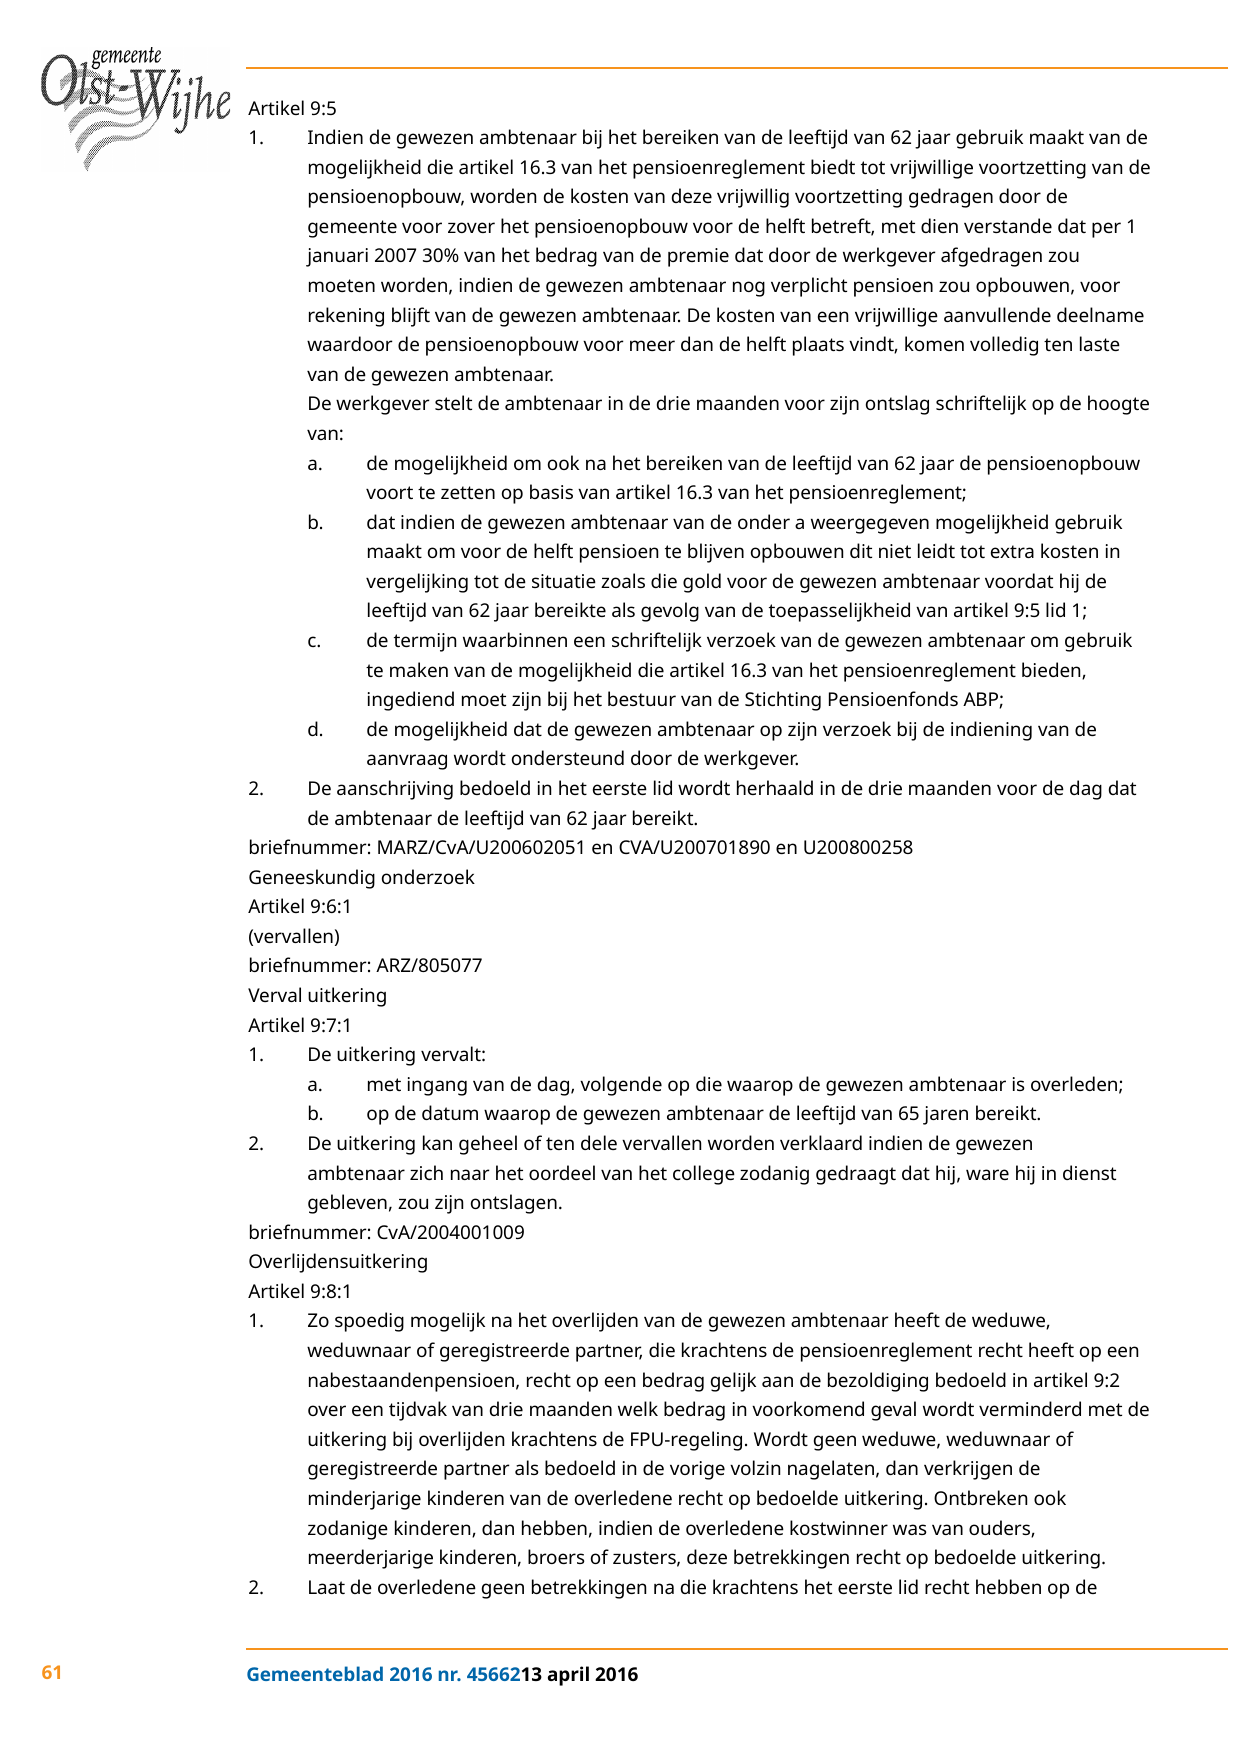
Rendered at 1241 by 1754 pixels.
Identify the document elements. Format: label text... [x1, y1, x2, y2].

text Artikel 9:5 [248, 95, 1152, 121]
list met ingang van de dag, volgende op die waarop de gewezen ambtenaar is overleden; [307, 1071, 1152, 1097]
text briefnummer: CvA/2004001009 [248, 1219, 1152, 1245]
list de termijn waarbinnen een schriftelijk verzoek van de gewezen ambtenaar om gebruik te maken van de mogelijkheid die artikel 16.3 van het pensioenreglement bieden, ingediend moet zijn bij het bestuur van de Stichting Pensioenfonds ABP; [307, 627, 1152, 712]
text Artikel 9:6:1 [248, 893, 1152, 919]
list dat indien de gewezen ambtenaar van de onder a weergegeven mogelijkheid gebruik maakt om voor de helft pensioen te blijven opbouwen dit niet leidt tot extra kosten in vergelijking tot de situatie zoals die gold voor de gewezen ambtenaar voordat hij de leeftijd van 62 jaar bereikte als gevolg van de toepasselijkheid van artikel 9:5 lid 1; [307, 509, 1152, 623]
text Overlijdensuitkering [248, 1248, 1152, 1274]
text Artikel 9:8:1 [248, 1278, 1152, 1304]
list Indien de gewezen ambtenaar bij het bereiken van de leeftijd van 62 jaar gebruik maakt van de mogelijkheid die artikel 16.3 van het pensioenreglement biedt tot vrijwillige voortzetting van de pensioenopbouw, worden de kosten van deze vrijwillig voortzetting gedragen door de gemeente voor zover het pensioenopbouw voor de helft betreft, met dien verstande dat per 1 januari 2007 30% van het bedrag van de premie dat door de werkgever afgedragen zou moeten worden, indien de gewezen ambtenaar nog verplicht pensioen zou opbouwen, voor rekening blijft van de gewezen ambtenaar. De kosten van een vrijwillige aanvullende deelname waardoor de pensioenopbouw voor meer dan de helft plaats vindt, komen volledig ten laste van de gewezen ambtenaar. [248, 124, 1152, 387]
list de mogelijkheid om ook na het bereiken van de leeftijd van 62 jaar de pensioenopbouw voort te zetten op basis van artikel 16.3 van het pensioenreglement; [307, 450, 1152, 505]
text Geneeskundig onderzoek [248, 864, 1152, 890]
picture [41, 47, 231, 172]
list Laat de overledene geen betrekkingen na die krachtens het eerste lid recht hebben op de [248, 1574, 1152, 1600]
list De werkgever stelt de ambtenaar in de drie maanden voor zijn ontslag schriftelijk op de hoogte van: [248, 391, 1152, 446]
text (vervallen) [248, 923, 1152, 949]
list De uitkering vervalt: [248, 1041, 1152, 1067]
list Zo spoedig mogelijk na het overlijden van de gewezen ambtenaar heeft de weduwe, weduwnaar of geregistreerde partner, die krachtens de pensioenreglement recht heeft op een nabestaandenpensioen, recht op een bedrag gelijk aan de bezoldiging bedoeld in artikel 9:2 over een tijdvak van drie maanden welk bedrag in voorkomend geval wordt verminderd met de uitkering bij overlijden krachtens de FPU-regeling. Wordt geen weduwe, weduwnaar of geregistreerde partner als bedoeld in de vorige volzin nagelaten, dan verkrijgen de minderjarige kinderen van de overledene recht op bedoelde uitkering. Ontbreken ook zodanige kinderen, dan hebben, indien de overledene kostwinner was van ouders, meerderjarige kinderen, broers of zusters, deze betrekkingen recht op bedoelde uitkering. [248, 1308, 1152, 1570]
text briefnummer: ARZ/805077 [248, 953, 1152, 978]
list de mogelijkheid dat de gewezen ambtenaar op zijn verzoek bij de indiening van de aanvraag wordt ondersteund door de werkgever. [307, 716, 1152, 771]
list ambtenaar zich naar het oordeel van het college zodanig gedraagt dat hij, ware hij in dienst gebleven, zou zijn ontslagen. [248, 1160, 1152, 1215]
list De aanschrijving bedoeld in het eerste lid wordt herhaald in de drie maanden voor de dag dat de ambtenaar de leeftijd van 62 jaar bereikt. [248, 775, 1152, 831]
list op de datum waarop de gewezen ambtenaar de leeftijd van 65 jaren bereikt. [307, 1101, 1152, 1126]
list De uitkering kan geheel of ten dele vervallen worden verklaard indien de gewezen [248, 1130, 1152, 1156]
text Artikel 9:7:1 [248, 1012, 1152, 1038]
text Verval uitkering [248, 982, 1152, 1008]
text briefnummer: MARZ/CvA/U200602051 en CVA/U200701890 en U200800258 [248, 834, 1152, 860]
